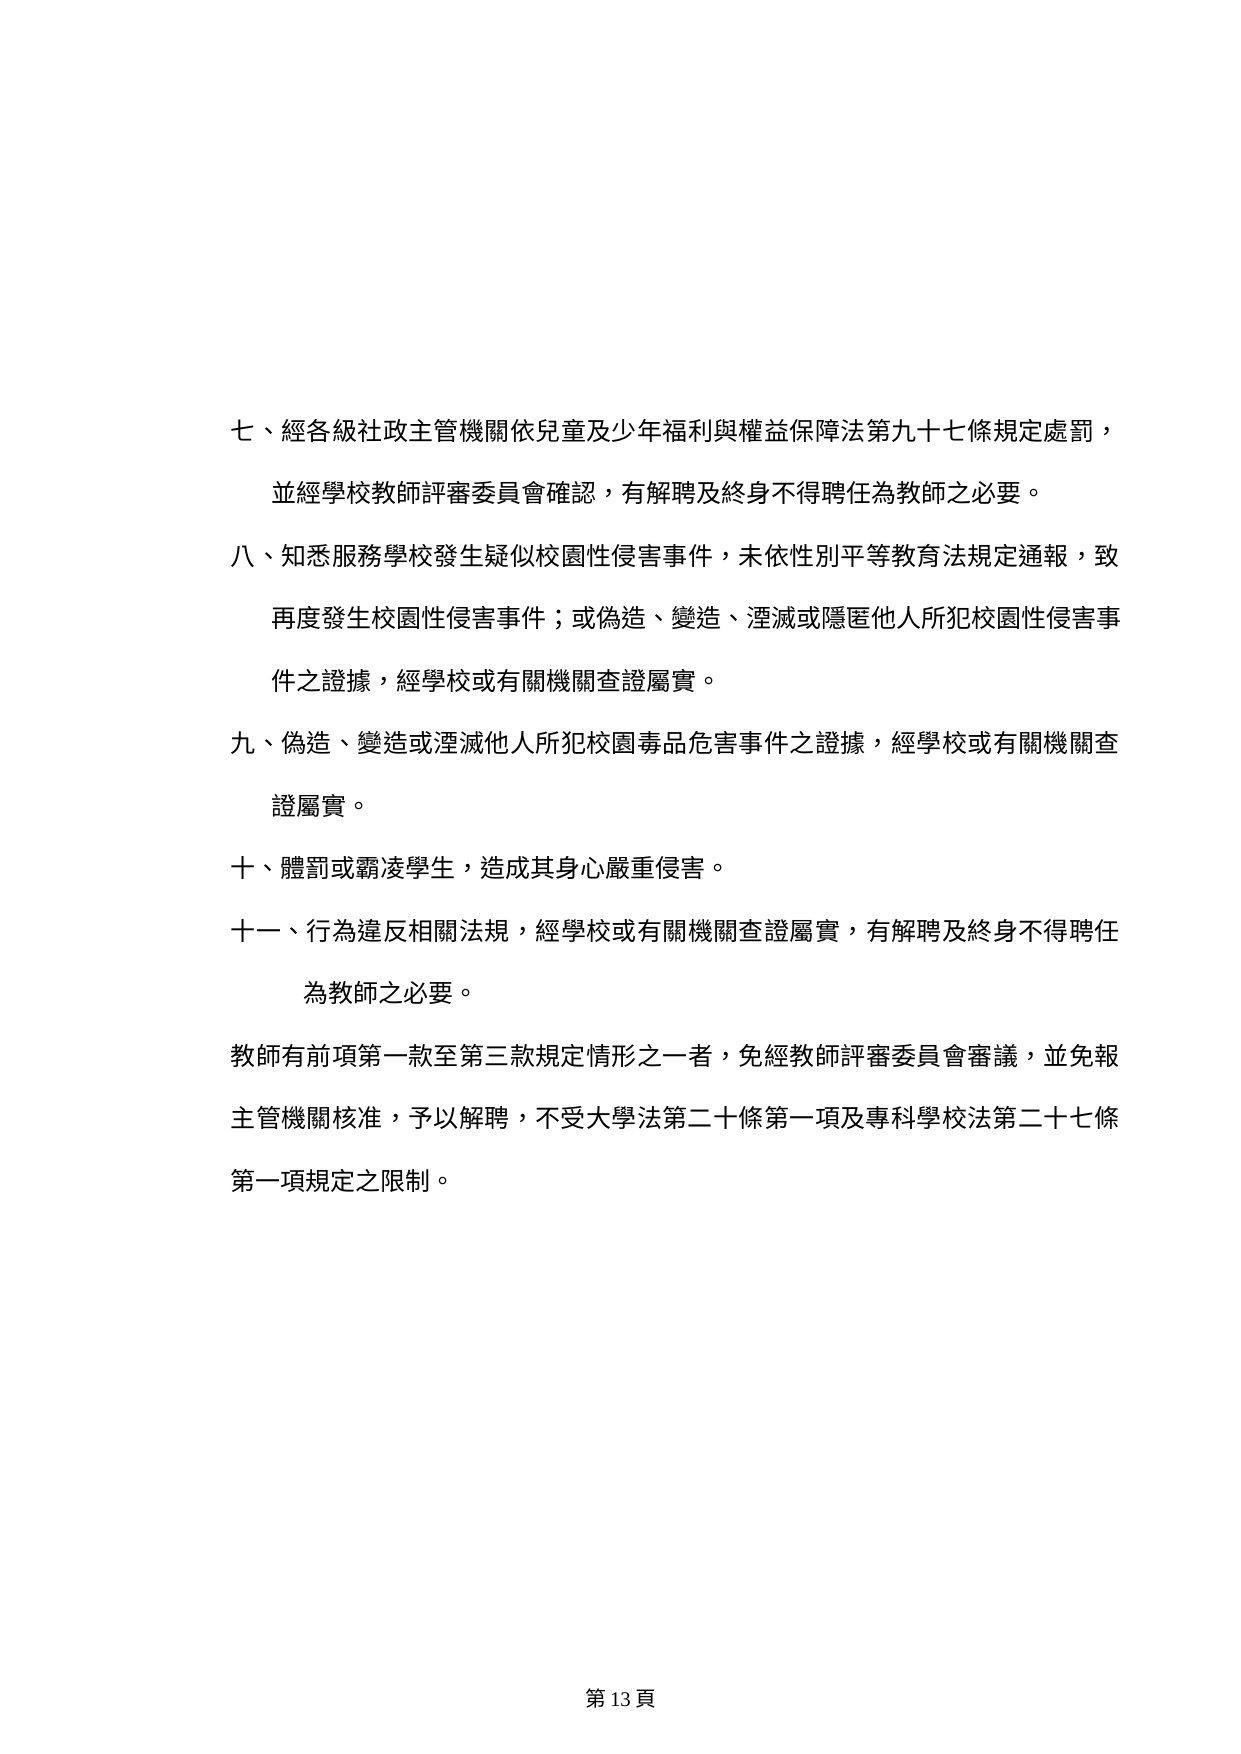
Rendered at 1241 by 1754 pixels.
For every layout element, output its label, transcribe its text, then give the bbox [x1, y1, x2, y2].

text 十一、行為違反相關法規，經學校或有關機關查證屬實，有解聘及終身不得聘任為教師之必要。 [230, 888, 1122, 1013]
text 九、偽造、變造或湮滅他人所犯校園毒品危害事件之證據，經學校或有關機關查證屬實。 [230, 700, 1122, 825]
text 七、經各級社政主管機關依兒童及少年福利與權益保障法第九十七條規定處罰，並經學校教師評審委員會確認，有解聘及終身不得聘任為教師之必要。 [230, 388, 1122, 513]
text 八、知悉服務學校發生疑似校園性侵害事件，未依性別平等教育法規定通報，致再度發生校園性侵害事件；或偽造、變造、湮滅或隱匿他人所犯校園性侵害事件之證據，經學校或有關機關查證屬實。 [230, 513, 1122, 700]
text 十、體罰或霸凌學生，造成其身心嚴重侵害。 [230, 825, 1122, 888]
text 教師有前項第一款至第三款規定情形之一者，免經教師評審委員會審議，並免報主管機關核准，予以解聘，不受大學法第二十條第一項及專科學校法第二十七條第一項規定之限制。 [230, 1013, 1122, 1200]
